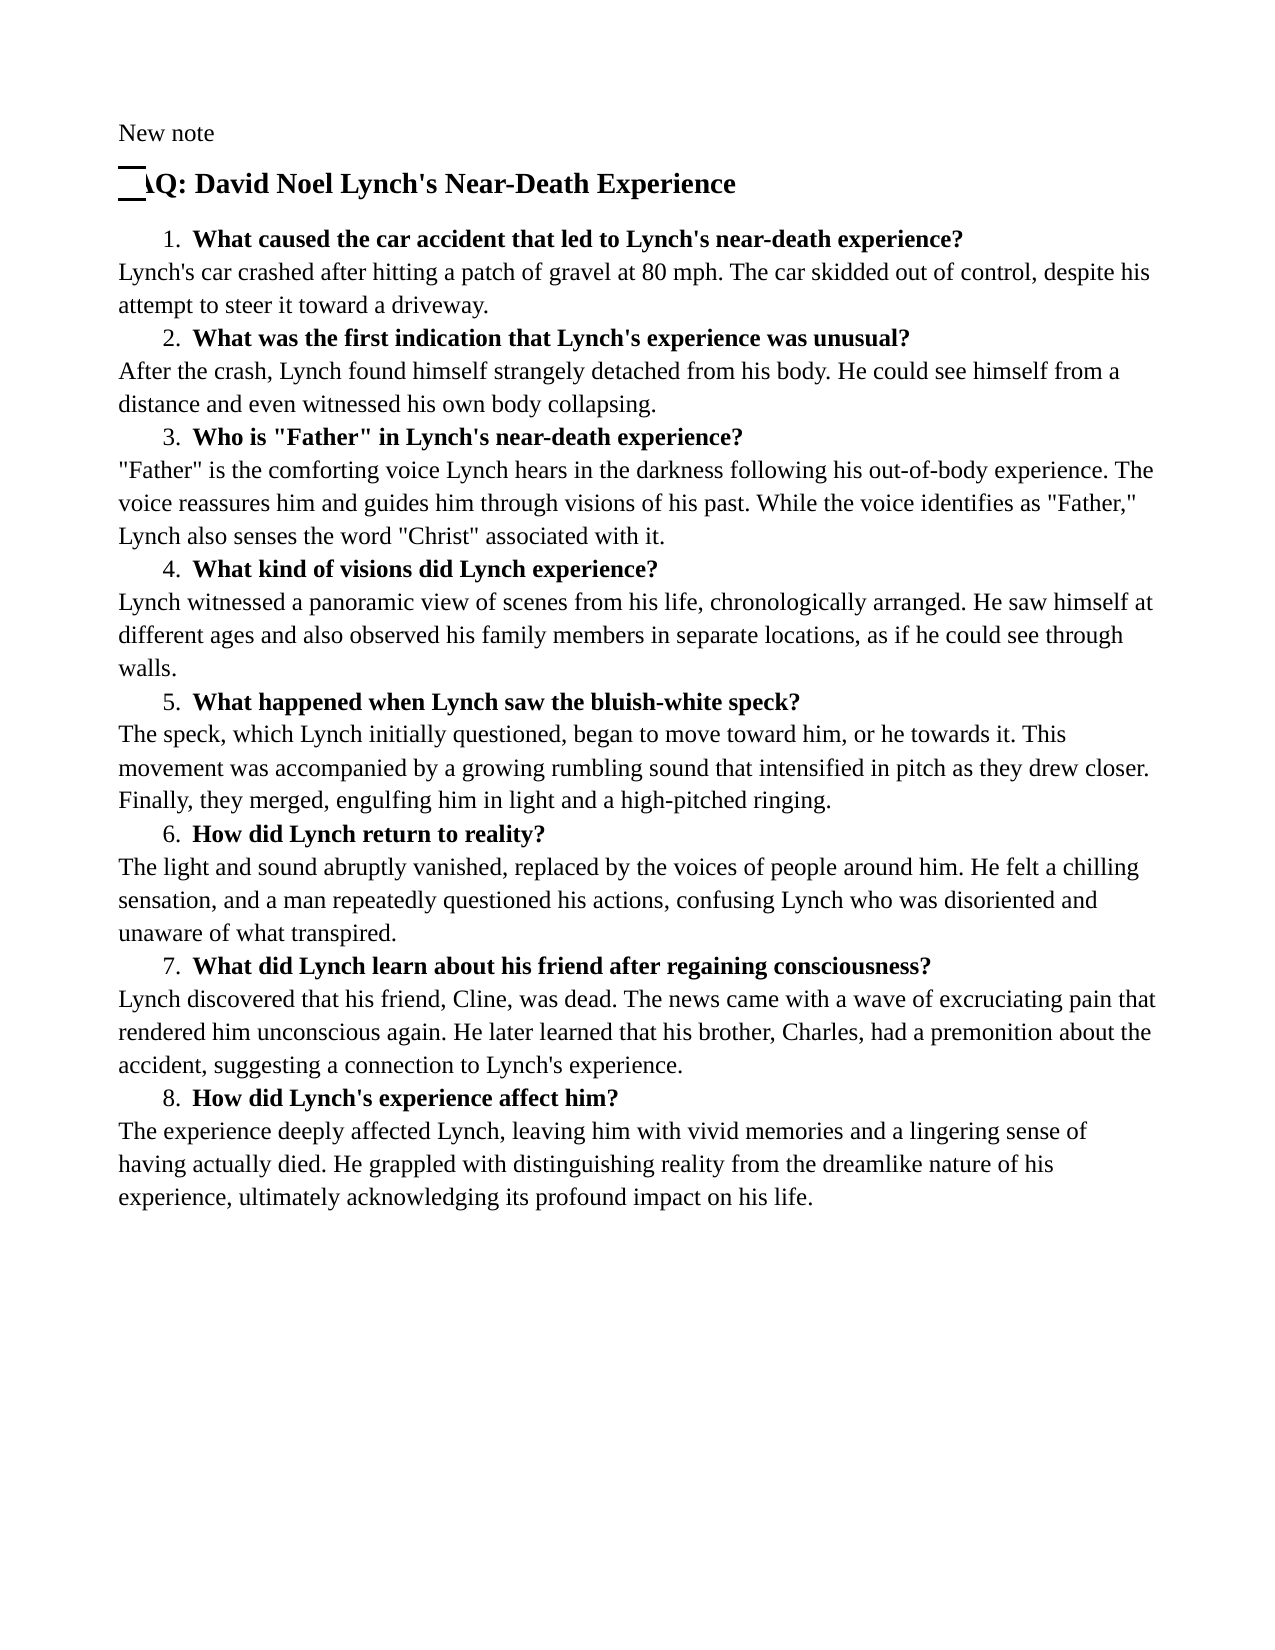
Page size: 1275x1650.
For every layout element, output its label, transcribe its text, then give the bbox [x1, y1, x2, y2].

text New note [118, 118, 1157, 147]
text The light and sound abruptly vanished, replaced by the voices of people around him. He felt a chilling sensation, and a man repeatedly questioned his actions, confusing Lynch who was disoriented and unaware of what transpired. [118, 852, 1157, 946]
list What was the first indication that Lynch's experience was unusual? [162, 323, 1157, 352]
text Lynch witnessed a panoramic view of scenes from his life, chronologically arranged. He saw himself at different ages and also observed his family members in separate locations, as if he could see through walls. [118, 587, 1157, 682]
text The experience deeply affected Lynch, leaving him with vivid memories and a lingering sense of having actually died. He grappled with distinguishing reality from the dreamlike nature of his experience, ultimately acknowledging its profound impact on his life. [118, 1116, 1157, 1211]
list What did Lynch learn about his friend after regaining consciousness? [162, 951, 1157, 979]
text Lynch's car crashed after hitting a patch of gravel at 80 mph. The car skidded out of control, despite his attempt to steer it toward a driveway. [118, 257, 1157, 319]
list What kind of visions did Lynch experience? [162, 554, 1157, 583]
text The speck, which Lynch initially questioned, began to move toward him, or he towards it. This movement was accompanied by a growing rumbling sound that intensified in pitch as they drew closer. Finally, they merged, engulfing him in light and a high-pitched ringing. [118, 719, 1157, 814]
text After the crash, Lynch found himself strangely detached from his body. He could see himself from a distance and even witnessed his own body collapsing. [118, 356, 1157, 418]
list What happened when Lynch saw the bluish-white speck? [162, 687, 1157, 715]
list What caused the car accident that led to Lynch's near-death experience? [162, 224, 1157, 253]
text Lynch discovered that his friend, Cline, was dead. The news came with a wave of excruciating pain that rendered him unconscious again. He later learned that his brother, Charles, had a premonition about the accident, suggesting a connection to Lynch's experience. [118, 984, 1157, 1078]
text "Father" is the comforting voice Lynch hears in the darkness following his out-of-body experience. The voice reassures him and guides him through visions of his past. While the voice identifies as "Father," Lynch also senses the word "Christ" associated with it. [118, 455, 1157, 550]
list Who is "Father" in Lynch's near-death experience? [162, 422, 1157, 451]
list How did Lynch's experience affect him? [162, 1083, 1157, 1112]
subtitle FAQ: David Noel Lynch's Near-Death Experience [118, 166, 1157, 199]
list How did Lynch return to reality? [162, 819, 1157, 847]
